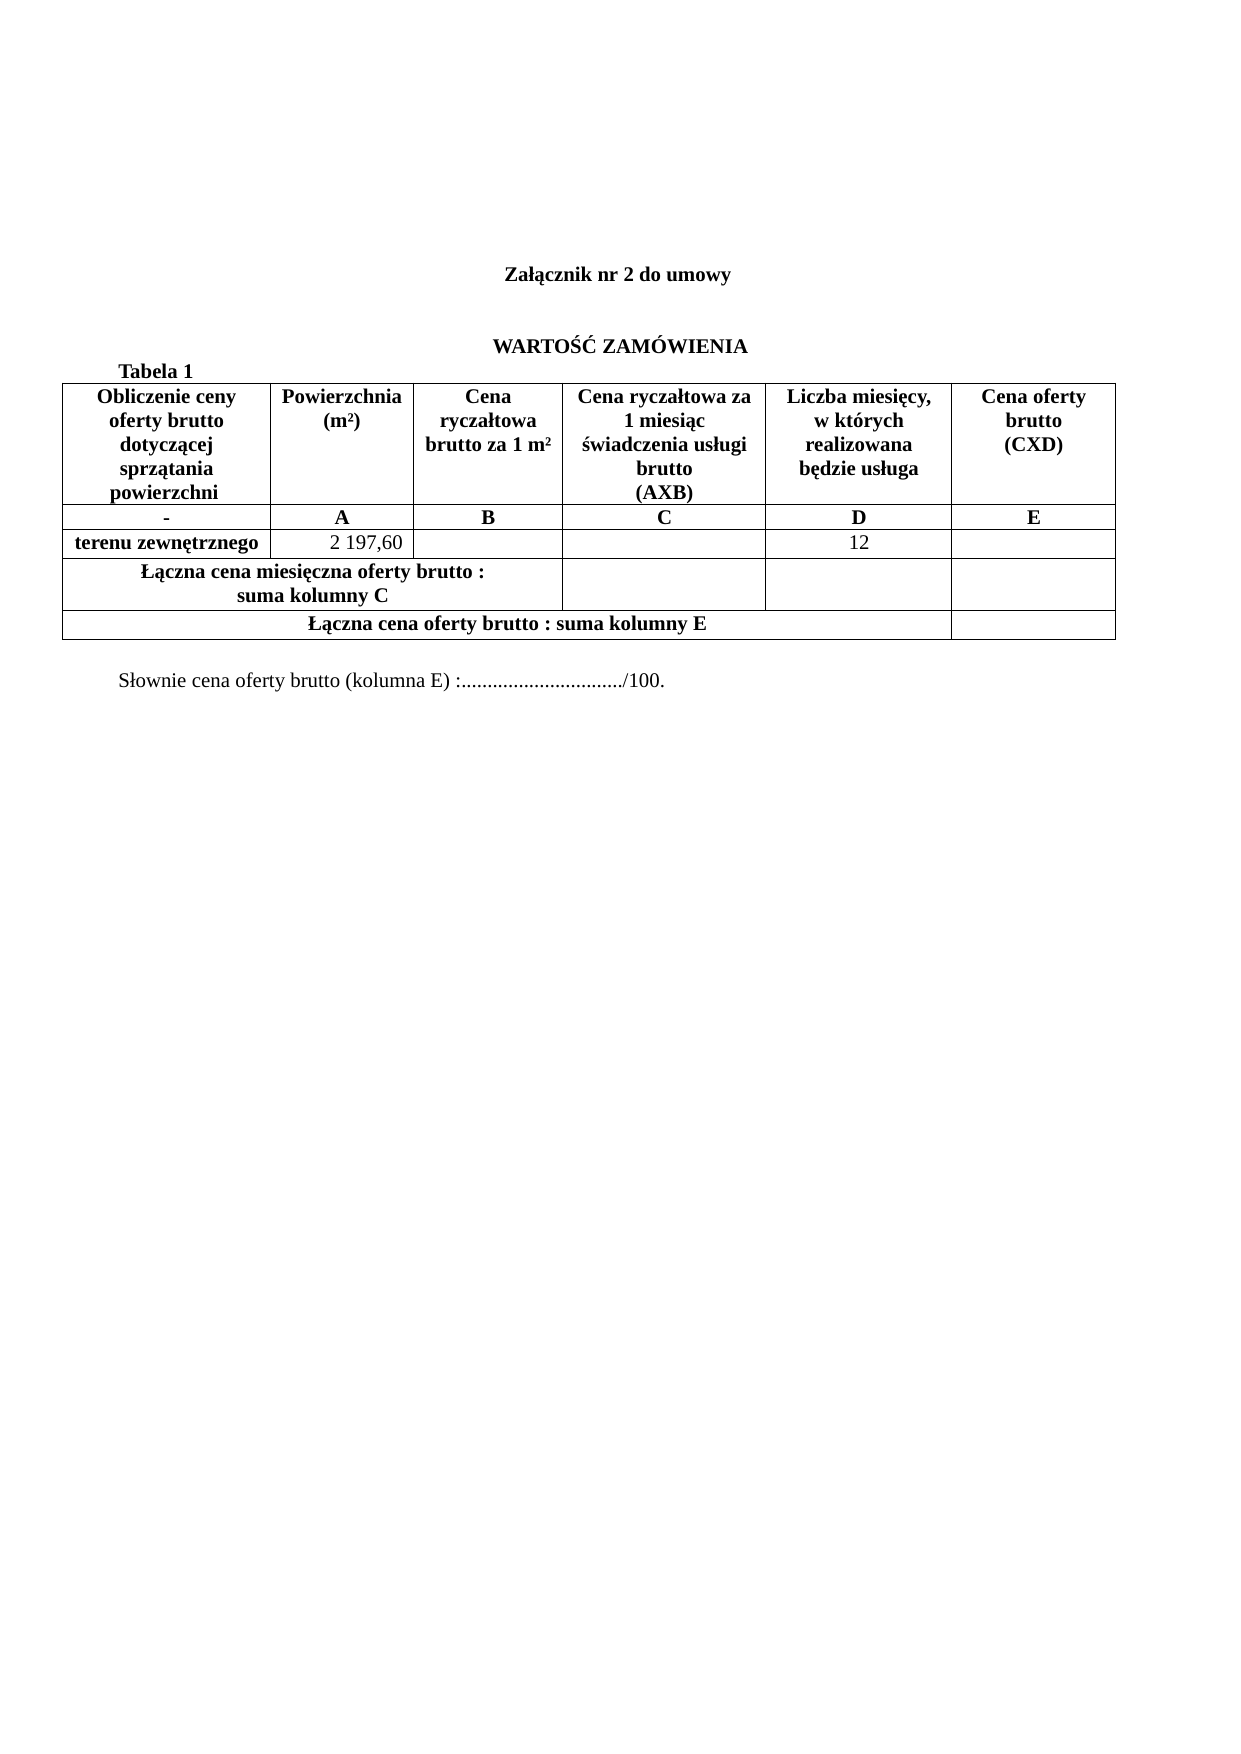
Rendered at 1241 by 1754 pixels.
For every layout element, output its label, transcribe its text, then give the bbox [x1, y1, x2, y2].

table_cell Łączna cena oferty brutto : suma kolumny E [63, 611, 951, 638]
table_cell D [766, 505, 951, 529]
table_header Obliczenie ceny oferty brutto dotyczącej sprzątania powierzchni [63, 384, 270, 504]
table_cell Łączna cena miesięczna oferty brutto : suma kolumny C [63, 559, 562, 610]
table_header Liczba miesięcy, w których realizowana będzie usługa [766, 384, 951, 504]
table_cell [766, 559, 951, 610]
table_cell [952, 559, 1115, 610]
table_cell - [63, 505, 270, 529]
table_cell 2 197,60 [271, 530, 413, 557]
text Słownie cena oferty brutto (kolumna E) :.............................../100. [118, 668, 1122, 692]
table_cell [952, 611, 1115, 638]
table_header Cena ryczałtowa brutto za 1 m² [414, 384, 562, 504]
table_cell [563, 559, 765, 610]
table_cell B [414, 505, 562, 529]
table_cell [952, 530, 1115, 557]
table_cell A [271, 505, 413, 529]
table_cell C [563, 505, 765, 529]
text Tabela 1 [118, 358, 1122, 383]
text Załącznik nr 2 do umowy [118, 262, 1122, 286]
text WARTOŚĆ ZAMÓWIENIA [118, 334, 1122, 358]
table_cell 12 [766, 530, 951, 557]
table_cell terenu zewnętrznego [63, 530, 270, 557]
table_cell E [952, 505, 1115, 529]
table_header Powierzchnia (m²) [271, 384, 413, 504]
table_header Cena oferty brutto (CXD) [952, 384, 1115, 504]
table_cell [563, 530, 765, 557]
table_cell [414, 530, 562, 557]
table_header Cena ryczałtowa za 1 miesiąc świadczenia usługi brutto (AXB) [563, 384, 765, 504]
